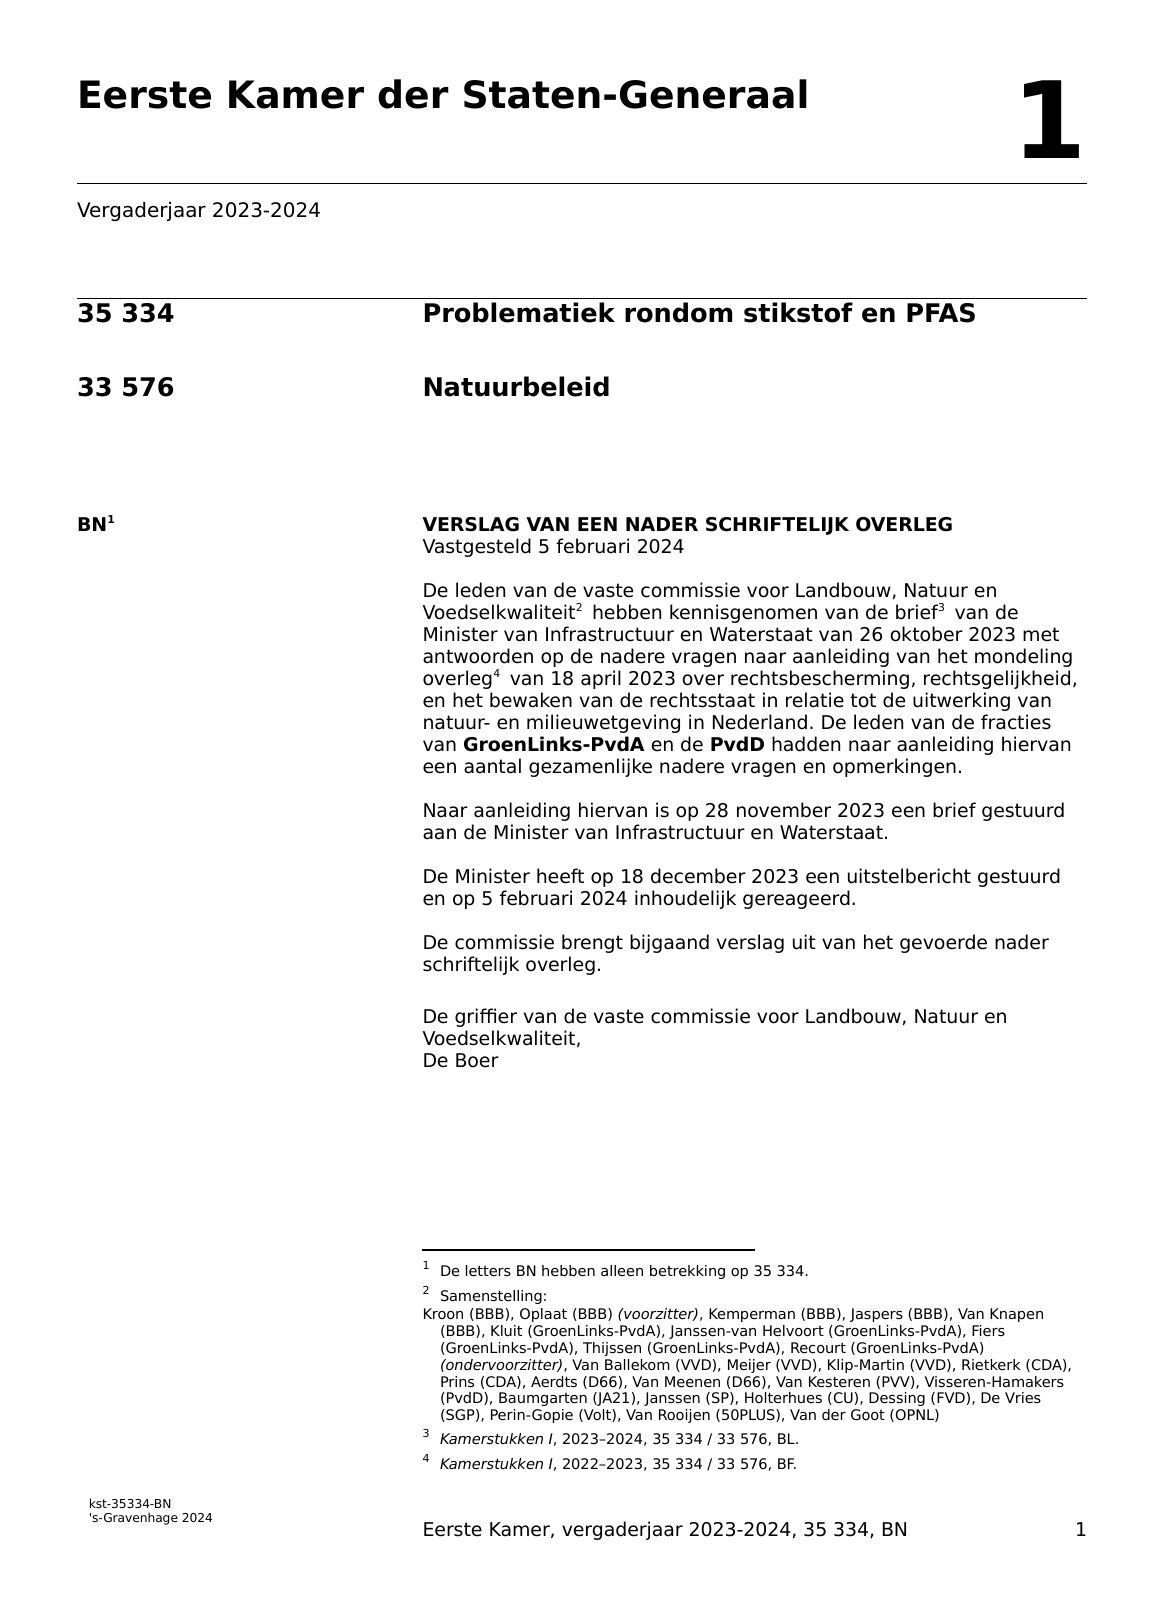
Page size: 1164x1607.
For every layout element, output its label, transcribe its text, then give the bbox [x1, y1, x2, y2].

text De griffier van de vaste commissie voor Landbouw, Natuur en Voedselkwaliteit, De Boer [422, 1006, 1087, 1072]
text 's-Gravenhage 2024 [88, 1511, 323, 1525]
text kst-35334-BN [88, 1497, 323, 1511]
text Kroon (BBB), Oplaat (BBB) (voorzitter), Kemperman (BBB), Jaspers (BBB), Van Knapen (BBB), Kluit (GroenLinks-PvdA), Janssen-van Helvoort (GroenLinks-PvdA), Fiers (GroenLinks-PvdA), Thijssen (GroenLinks-PvdA), Recourt (GroenLinks-PvdA) (ondervoorzitter), Van Ballekom (VVD), Meijer (VVD), Klip-Martin (VVD), Rietkerk (CDA), Prins (CDA), Aerdts (D66), Van Meenen (D66), Van Kesteren (PVV), Visseren-Hamakers (PvdD), Baumgarten (JA21), Janssen (SP), Holterhues (CU), Dessing (FVD), De Vries (SGP), Perin-Gopie (Volt), Van Rooijen (50PLUS), Van der Goot (OPNL) [422, 1306, 1087, 1424]
text Naar aanleiding hiervan is op 28 november 2023 een brief gestuurd aan de Minister van Infrastructuur en Waterstaat. [422, 800, 1087, 844]
table_header Eerste Kamer der Staten-Generaal [77, 59, 886, 183]
table_header 1 [886, 59, 1087, 183]
text Kamerstukken I, 2022–2023, 35 334 / 33 576, BF. [422, 1452, 1087, 1474]
subtitle BN VERSLAG VAN EEN NADER SCHRIFTELIJK OVERLEG [77, 514, 1087, 536]
text Kamerstukken I, 2023–2024, 35 334 / 33 576, BL. [422, 1427, 1087, 1449]
text De commissie brengt bijgaand verslag uit van het gevoerde nader schriftelijk overleg. [422, 932, 1087, 976]
text Samenstelling: [422, 1284, 1087, 1306]
text De letters BN hebben alleen betrekking op 35 334. [422, 1259, 1087, 1281]
subtitle 35 334 Problematiek rondom stikstof en PFAS [77, 299, 1087, 329]
text Vastgesteld 5 februari 2024 [422, 536, 1087, 558]
table_cell Vergaderjaar 2023-2024 [77, 184, 1087, 298]
text De Minister heeft op 18 december 2023 een uitstelbericht gestuurd en op 5 februari 2024 inhoudelijk gereageerd. [422, 866, 1087, 910]
subtitle 33 576 Natuurbeleid [77, 373, 1087, 403]
text De leden van de vaste commissie voor Landbouw, Natuur en Voedselkwaliteit hebben kennisgenomen van de brief van de Minister van Infrastructuur en Waterstaat van 26 oktober 2023 met antwoorden op de nadere vragen naar aanleiding van het mondeling overleg van 18 april 2023 over rechtsbescherming, rechtsgelijkheid, en het bewaken van de rechtsstaat in relatie tot de uitwerking van natuur- en milieuwetgeving in Nederland. De leden van de fracties van GroenLinks-PvdA en de PvdD hadden naar aanleiding hiervan een aantal gezamenlijke nadere vragen en opmerkingen. [422, 580, 1087, 778]
